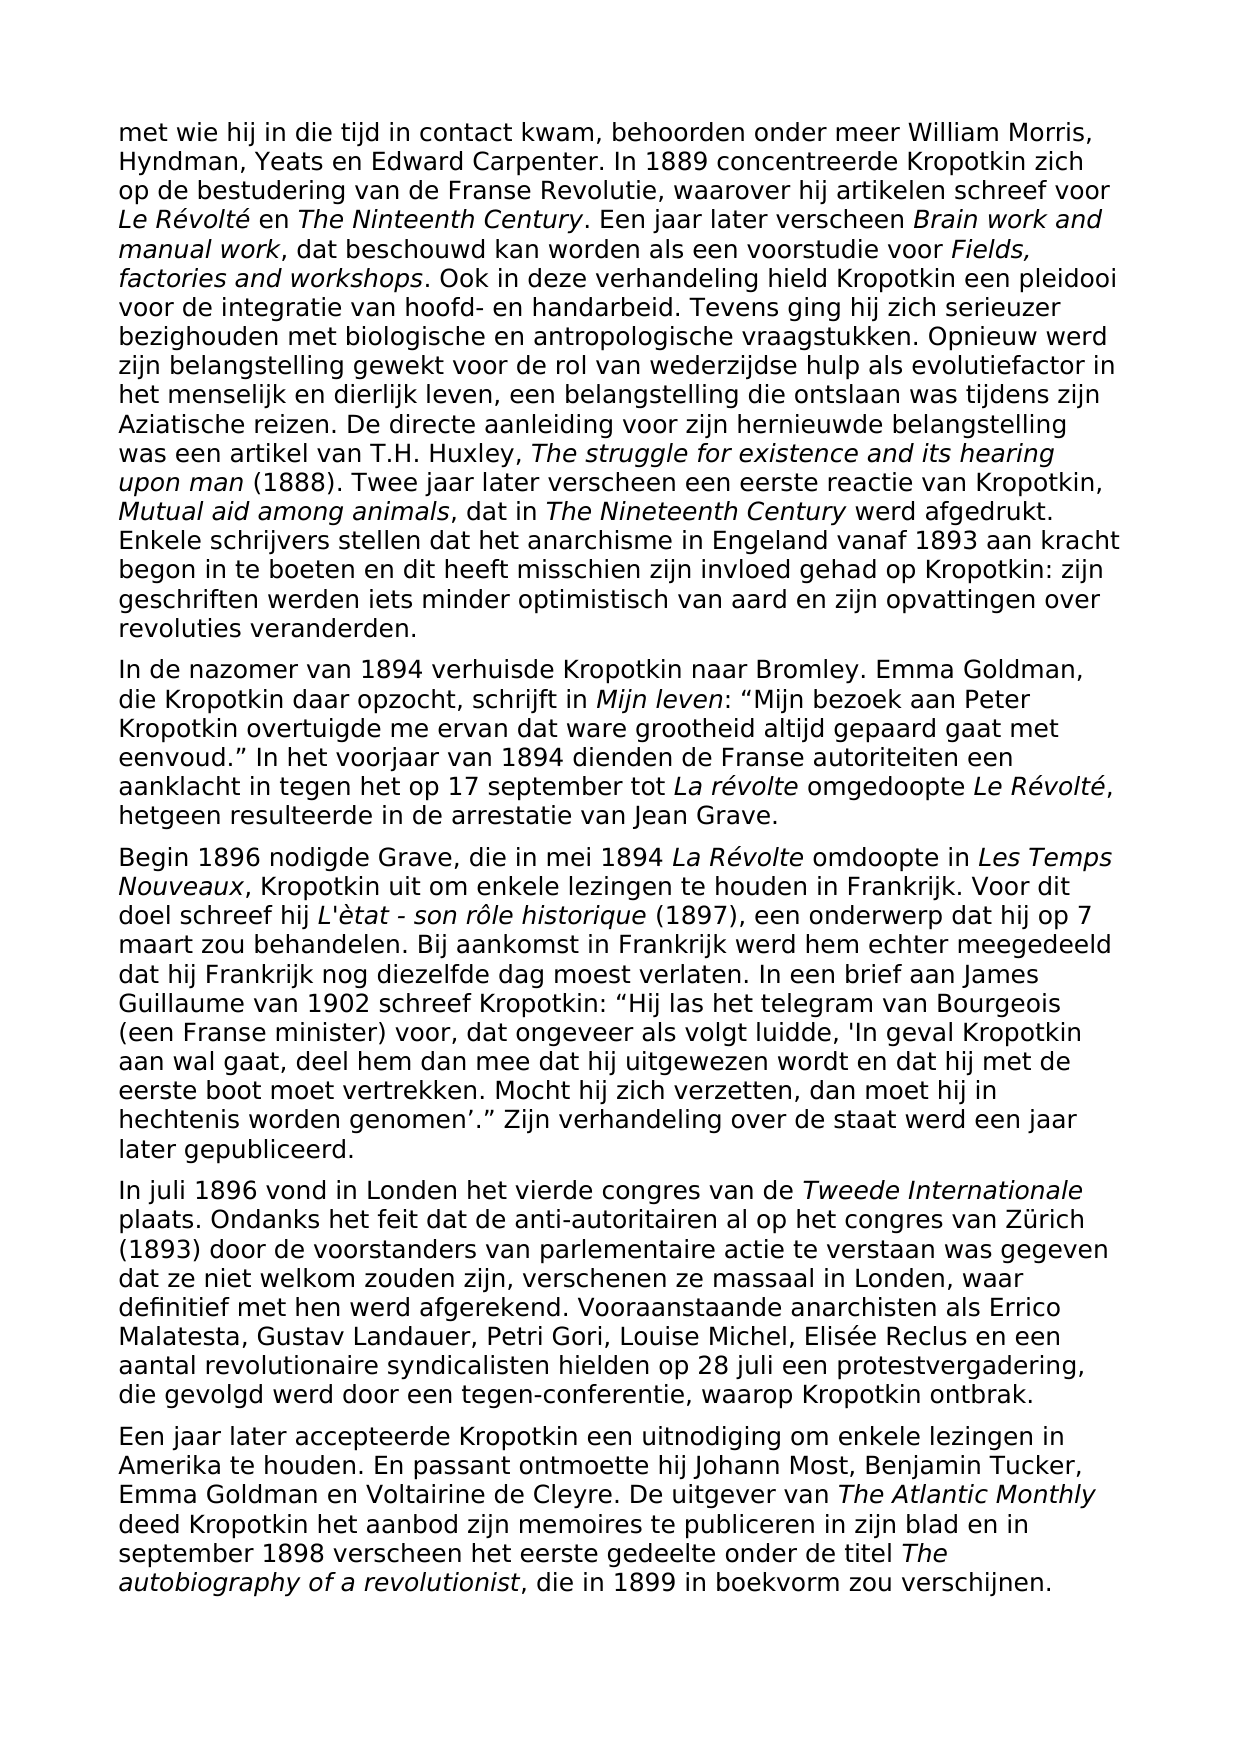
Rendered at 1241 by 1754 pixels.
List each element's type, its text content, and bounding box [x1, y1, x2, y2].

text met wie hij in die tijd in contact kwam, behoorden onder meer William Morris, Hyndman, Yeats en Edward Carpenter. In 1889 concentreerde Kropotkin zich op de bestudering van de Franse Revolutie, waarover hij artikelen schreef voor Le Révolté en The Ninteenth Century. Een jaar later verscheen Brain work and manual work, dat beschouwd kan worden als een voorstudie voor Fields, factories and workshops. Ook in deze verhandeling hield Kropotkin een pleidooi voor de integratie van hoofd- en handarbeid. Tevens ging hij zich serieuzer bezighouden met biologische en antropologische vraagstukken. Opnieuw werd zijn belangstelling gewekt voor de rol van wederzijdse hulp als evolutiefactor in het menselijk en dierlijk leven, een belangstelling die ontslaan was tijdens zijn Aziatische reizen. De directe aanleiding voor zijn hernieuwde belangstelling was een artikel van T.H. Huxley, The struggle for existence and its hearing upon man (1888). Twee jaar later verscheen een eerste reactie van Kropotkin, Mutual aid among animals, dat in The Nineteenth Century werd afgedrukt. Enkele schrijvers stellen dat het anarchisme in Engeland vanaf 1893 aan kracht begon in te boeten en dit heeft misschien zijn invloed gehad op Kropotkin: zijn geschriften werden iets minder optimistisch van aard en zijn opvattingen over revoluties veranderden. [118, 118, 1122, 643]
text Een jaar later accepteerde Kropotkin een uitnodiging om enkele lezingen in Amerika te houden. En passant ontmoette hij Johann Most, Benjamin Tucker, Emma Goldman en Voltairine de Cleyre. De uitgever van The Atlantic Monthly deed Kropotkin het aanbod zijn memoires te publiceren in zijn blad en in september 1898 verscheen het eerste gedeelte onder de titel The autobiography of a revolutionist, die in 1899 in boekvorm zou verschijnen. [118, 1422, 1122, 1597]
text Begin 1896 nodigde Grave, die in mei 1894 La Révolte omdoopte in Les Temps Nouveaux, Kropotkin uit om enkele lezingen te houden in Frankrijk. Voor dit doel schreef hij L'ètat - son rôle historique (1897), een onderwerp dat hij op 7 maart zou behandelen. Bij aankomst in Frankrijk werd hem echter meegedeeld dat hij Frankrijk nog diezelfde dag moest verlaten. In een brief aan James Guillaume van 1902 schreef Kropotkin: “Hij las het telegram van Bourgeois (een Franse minister) voor, dat ongeveer als volgt luidde, 'In geval Kropotkin aan wal gaat, deel hem dan mee dat hij uitgewezen wordt en dat hij met de eerste boot moet vertrekken. Mocht hij zich verzetten, dan moet hij in hechtenis worden genomen’.” Zijn verhandeling over de staat werd een jaar later gepubliceerd. [118, 843, 1122, 1164]
text In de nazomer van 1894 verhuisde Kropotkin naar Bromley. Emma Goldman, die Kropotkin daar opzocht, schrijft in Mijn leven: “Mijn bezoek aan Peter Kropotkin overtuigde me ervan dat ware grootheid altijd gepaard gaat met eenvoud.” In het voorjaar van 1894 dienden de Franse autoriteiten een aanklacht in tegen het op 17 september tot La révolte omgedoopte Le Révolté, hetgeen resulteerde in de arrestatie van Jean Grave. [118, 656, 1122, 831]
text In juli 1896 vond in Londen het vierde congres van de Tweede Internationale plaats. Ondanks het feit dat de anti-autoritairen al op het congres van Zürich (1893) door de voorstanders van parlementaire actie te verstaan was gegeven dat ze niet welkom zouden zijn, verschenen ze massaal in Londen, waar definitief met hen werd afgerekend. Vooraanstaande anarchisten als Errico Malatesta, Gustav Landauer, Petri Gori, Louise Michel, Elisée Reclus en een aantal revolutionaire syndicalisten hielden op 28 juli een protestvergadering, die gevolgd werd door een tegen-conferentie, waarop Kropotkin ontbrak. [118, 1176, 1122, 1410]
